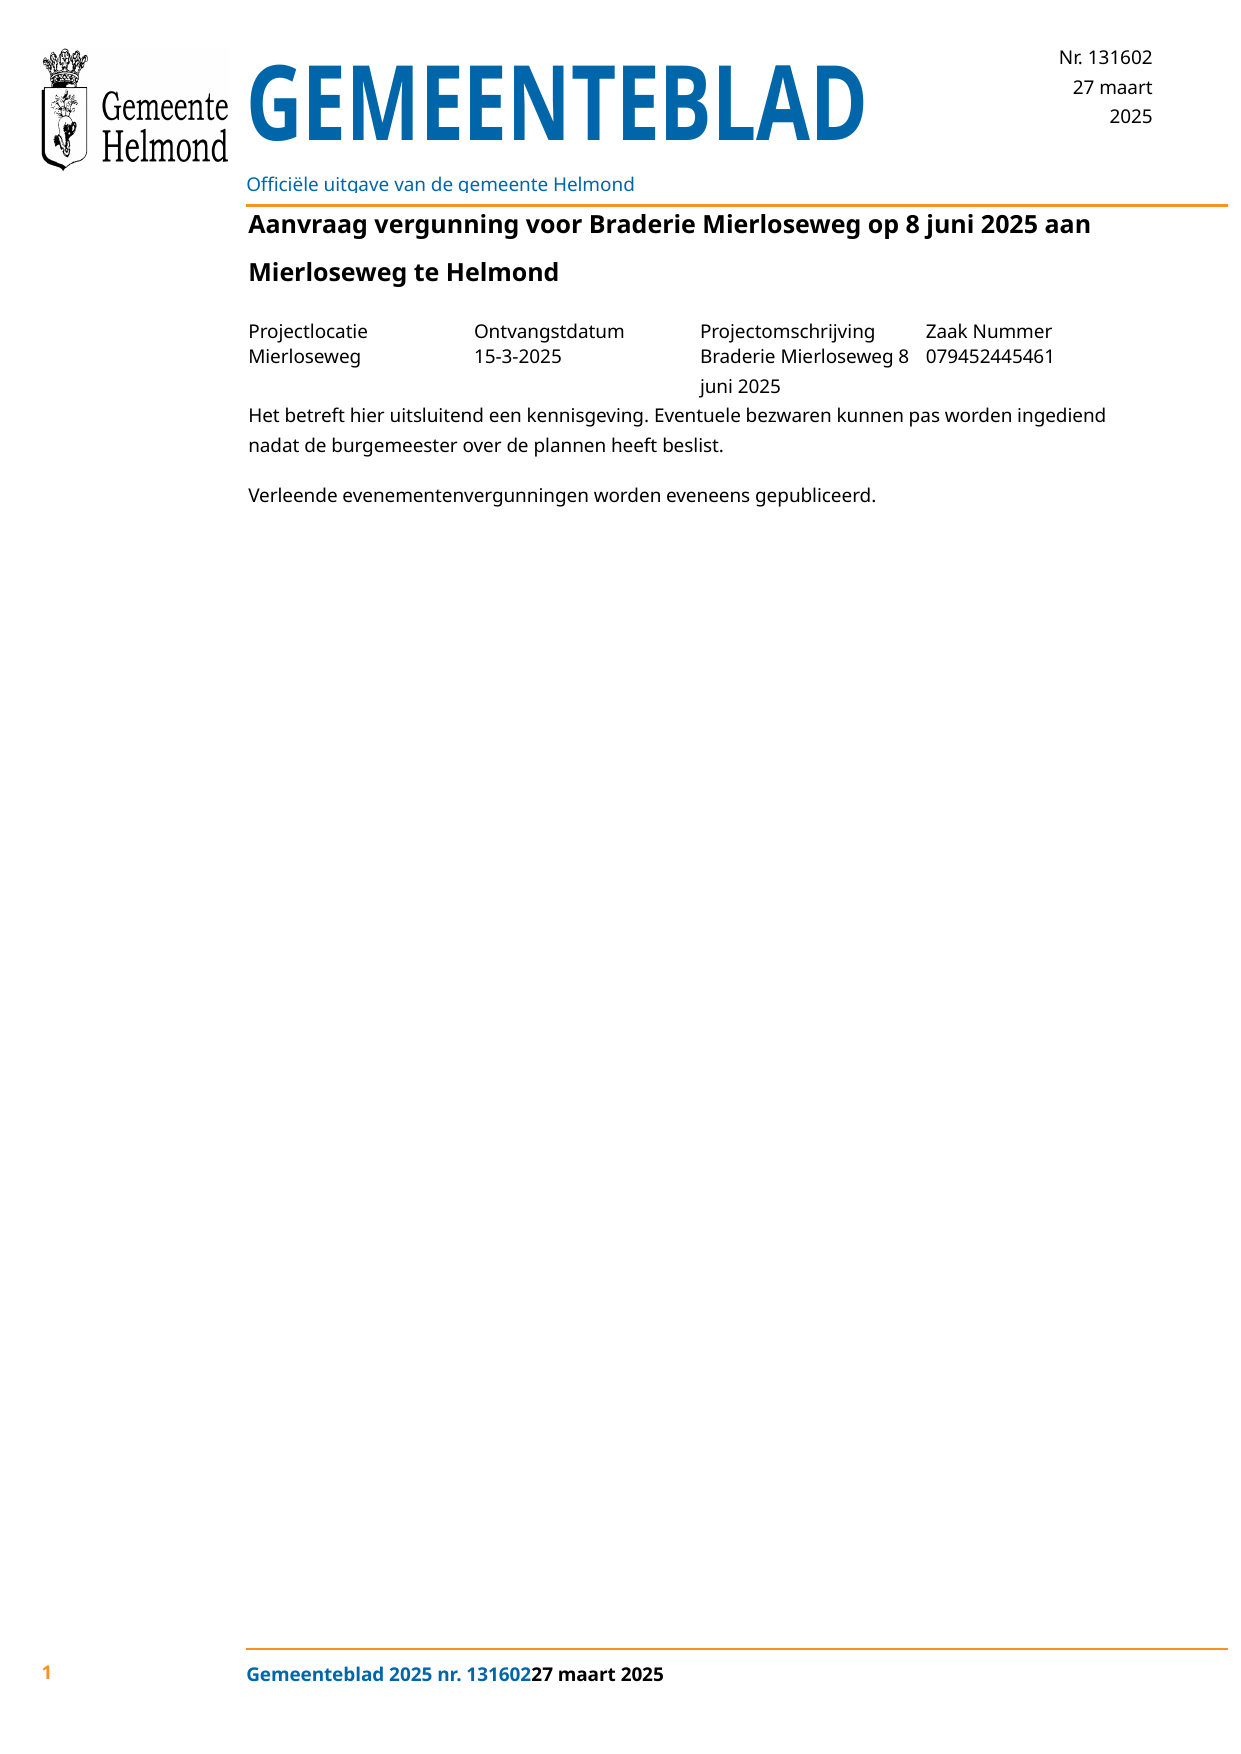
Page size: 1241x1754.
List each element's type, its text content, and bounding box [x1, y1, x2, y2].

text Aanvraag vergunning voor Braderie Mierloseweg op 8 juni 2025 aan Mierloseweg te Helmond [248, 207, 1152, 288]
table_cell 15-3-2025 [474, 344, 700, 399]
table_header Projectomschrijving [700, 318, 926, 344]
table_cell 079452445461 [926, 344, 1152, 399]
table_cell Mierloseweg [248, 344, 474, 399]
text Het betreft hier uitsluitend een kennisgeving. Eventuele bezwaren kunnen pas worden ingediend nadat de burgemeester over de plannen heeft beslist. [248, 402, 1152, 458]
table_header Zaak Nummer [926, 318, 1152, 344]
table_header Projectlocatie [248, 318, 474, 344]
table_cell Braderie Mierloseweg 8 juni 2025 [700, 344, 926, 399]
picture [41, 47, 231, 172]
table_header Ontvangstdatum [474, 318, 700, 344]
text Verleende evenementenvergunningen worden eveneens gepubliceerd. [248, 482, 1152, 508]
